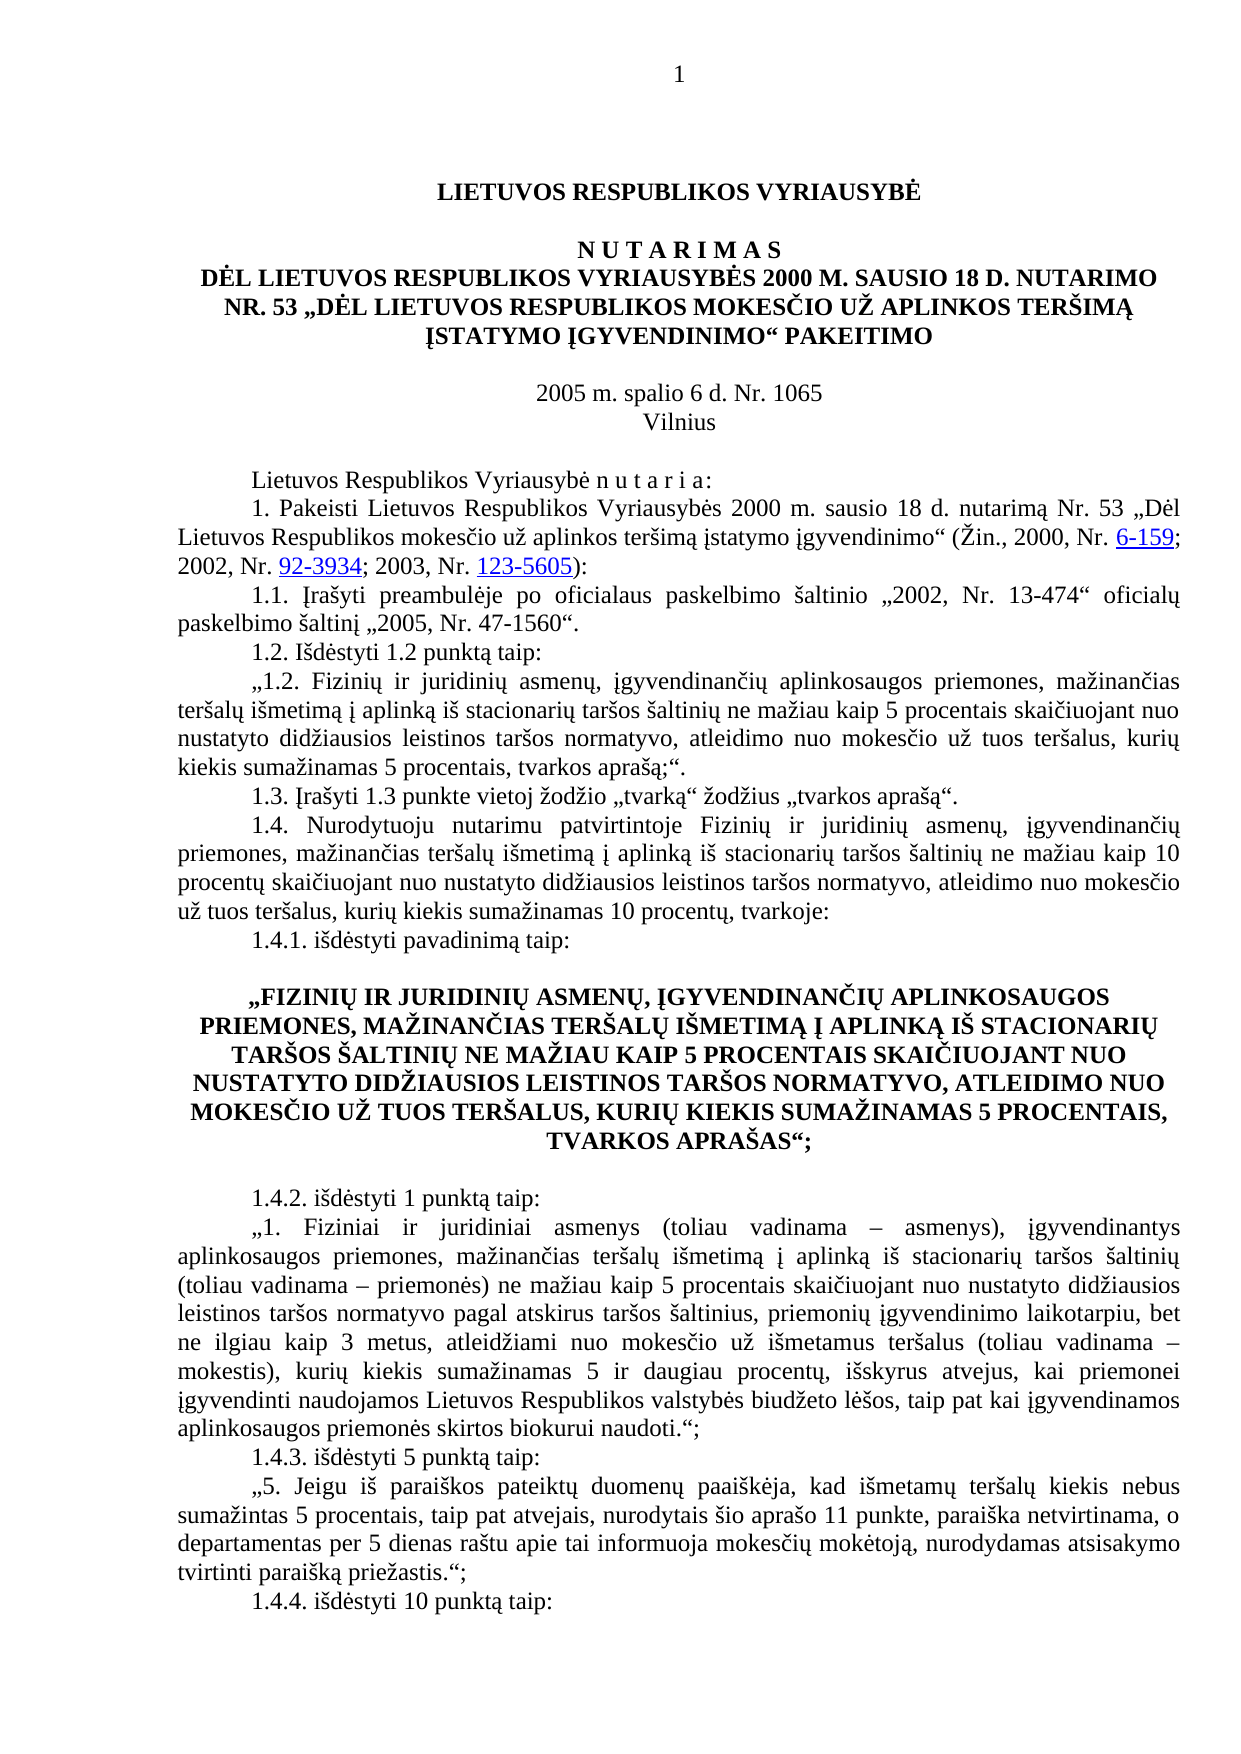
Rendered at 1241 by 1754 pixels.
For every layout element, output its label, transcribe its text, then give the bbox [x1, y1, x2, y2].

text 1.2. Išdėstyti 1.2 punktą taip: [177, 637, 1181, 666]
text „1.2. Fizinių ir juridinių asmenų, įgyvendinančių aplinkosaugos priemones, mažinančias teršalų išmetimą į aplinką iš stacionarių taršos šaltinių ne mažiau kaip 5 procentais skaičiuojant nuo nustatyto didžiausios leistinos taršos normatyvo, atleidimo nuo mokesčio už tuos teršalus, kurių kiekis sumažinamas 5 procentais, tvarkos aprašą;“. [177, 666, 1181, 781]
text N U T A R I M A S [177, 235, 1181, 263]
text DĖL LIETUVOS RESPUBLIKOS VYRIAUSYBĖS 2000 M. SAUSIO 18 D. NUTARIMO NR. 53 „DĖL LIETUVOS RESPUBLIKOS MOKESČIO UŽ APLINKOS TERŠIMĄ ĮSTATYMO ĮGYVENDINIMO“ PAKEITIMO [177, 263, 1181, 350]
text 1.4. Nurodytuoju nutarimu patvirtintoje Fizinių ir juridinių asmenų, įgyvendinančių priemones, mažinančias teršalų išmetimą į aplinką iš stacionarių taršos šaltinių ne mažiau kaip 10 procentų skaičiuojant nuo nustatyto didžiausios leistinos taršos normatyvo, atleidimo nuo mokesčio už tuos teršalus, kurių kiekis sumažinamas 10 procentų, tvarkoje: [177, 810, 1181, 925]
text 1.4.4. išdėstyti 10 punktą taip: [177, 1586, 1181, 1615]
text „FIZINIŲ IR JURIDINIŲ ASMENŲ, ĮGYVENDINANČIŲ APLINKOSAUGOS PRIEMONES, MAŽINANČIAS TERŠALŲ IŠMETIMĄ Į APLINKĄ IŠ STACIONARIŲ TARŠOS ŠALTINIŲ NE MAŽIAU KAIP 5 PROCENTAIS SKAIČIUOJANT NUO NUSTATYTO DIDŽIAUSIOS LEISTINOS TARŠOS NORMATYVO, ATLEIDIMO NUO MOKESČIO UŽ TUOS TERŠALUS, KURIŲ KIEKIS SUMAŽINAMAS 5 PROCENTAIS, TVARKOS APRAŠAS“; [177, 982, 1181, 1155]
text Vilnius [177, 407, 1181, 436]
text „1. Fiziniai ir juridiniai asmenys (toliau vadinama – asmenys), įgyvendinantys aplinkosaugos priemones, mažinančias teršalų išmetimą į aplinką iš stacionarių taršos šaltinių (toliau vadinama – priemonės) ne mažiau kaip 5 procentais skaičiuojant nuo nustatyto didžiausios leistinos taršos normatyvo pagal atskirus taršos šaltinius, priemonių įgyvendinimo laikotarpiu, bet ne ilgiau kaip 3 metus, atleidžiami nuo mokesčio už išmetamus teršalus (toliau vadinama – mokestis), kurių kiekis sumažinamas 5 ir daugiau procentų, išskyrus atvejus, kai priemonei įgyvendinti naudojamos Lietuvos Respublikos valstybės biudžeto lėšos, taip pat kai įgyvendinamos aplinkosaugos priemonės skirtos biokurui naudoti.“; [177, 1212, 1181, 1442]
text Lietuvos Respublikos Vyriausybė nutaria: [177, 465, 1181, 493]
text 1.4.3. išdėstyti 5 punktą taip: [177, 1442, 1181, 1471]
text 1.3. Įrašyti 1.3 punkte vietoj žodžio „tvarką“ žodžius „tvarkos aprašą“. [177, 781, 1181, 810]
text 2005 m. spalio 6 d. Nr. 1065 [177, 378, 1181, 407]
text „5. Jeigu iš paraiškos pateiktų duomenų paaiškėja, kad išmetamų teršalų kiekis nebus sumažintas 5 procentais, taip pat atvejais, nurodytais šio aprašo 11 punkte, paraiška netvirtinama, o departamentas per 5 dienas raštu apie tai informuoja mokesčių mokėtoją, nurodydamas atsisakymo tvirtinti paraišką priežastis.“; [177, 1471, 1181, 1586]
text 1.4.1. išdėstyti pavadinimą taip: [177, 925, 1181, 953]
text LIETUVOS RESPUBLIKOS VYRIAUSYBĖ [177, 177, 1181, 206]
text 1.4.2. išdėstyti 1 punktą taip: [177, 1183, 1181, 1212]
text 1.1. Įrašyti preambulėje po oficialaus paskelbimo šaltinio „2002, Nr. 13-474“ oficialų paskelbimo šaltinį „2005, Nr. 47-1560“. [177, 580, 1181, 637]
text 1. Pakeisti Lietuvos Respublikos Vyriausybės 2000 m. sausio 18 d. nutarimą Nr. 53 „Dėl Lietuvos Respublikos mokesčio už aplinkos teršimą įstatymo įgyvendinimo“ (Žin., 2000, Nr. 6-159; 2002, Nr. 92-3934; 2003, Nr. 123-5605): [177, 493, 1181, 580]
